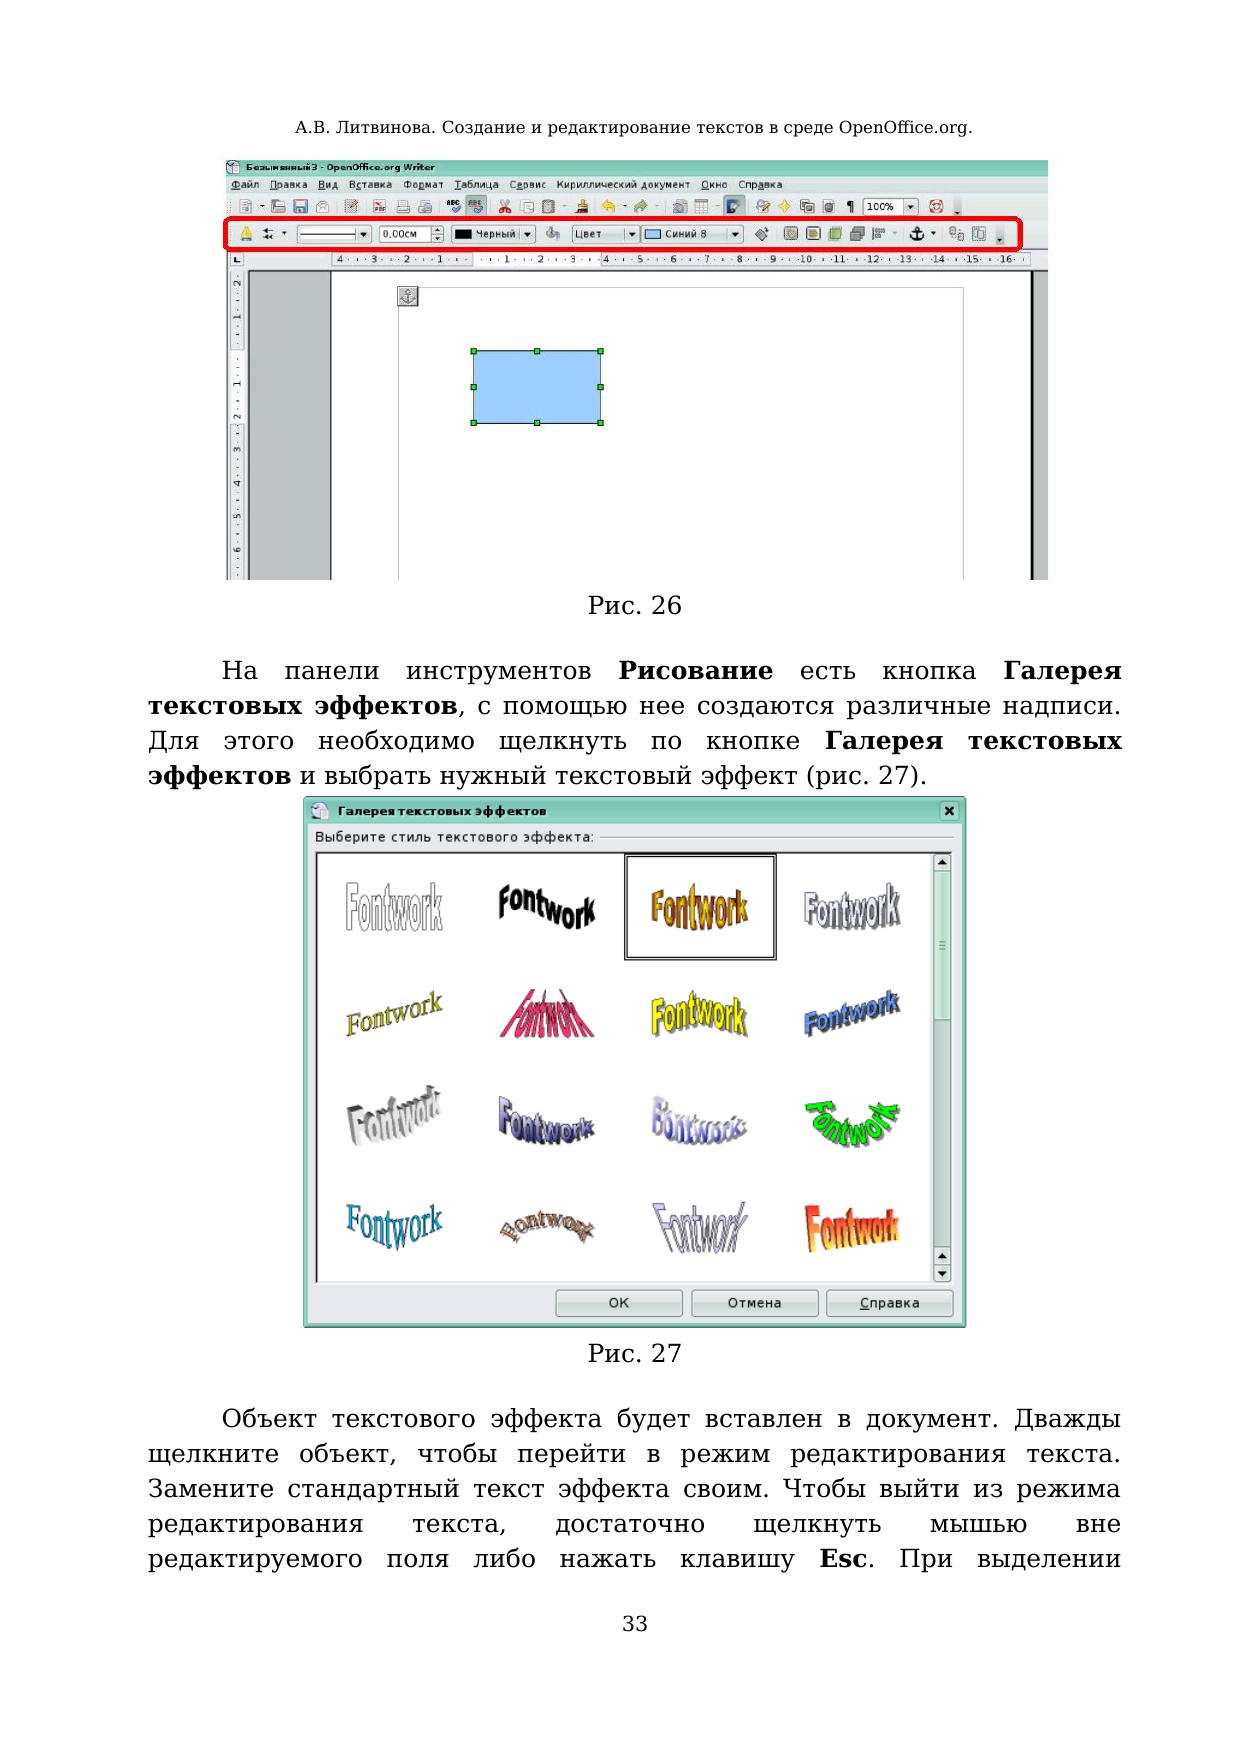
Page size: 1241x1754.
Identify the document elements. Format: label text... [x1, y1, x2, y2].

text Рис. 27 [148, 1340, 1122, 1369]
picture [303, 796, 967, 1328]
text Рис. 26 [148, 591, 1122, 621]
picture [221, 156, 1049, 580]
text Объект текстового эффекта будет вставлен в документ. Дважды щелкните объект, чтобы перейти в режим редактирования текста. Замените стандартный текст эффекта своим. Чтобы выйти из режима редактирования текста, достаточно щелкнуть мышью вне редактируемого поля либо нажать клавишу Esc. При выделении [148, 1404, 1122, 1573]
text На панели инструментов Рисование есть кнопка Галерея текстовых эффектов, с помощью нее создаются различные надписи. Для этого необходимо щелкнуть по кнопке Галерея текстовых эффектов и выбрать нужный текстовый эффект (рис. 27). [148, 656, 1122, 791]
